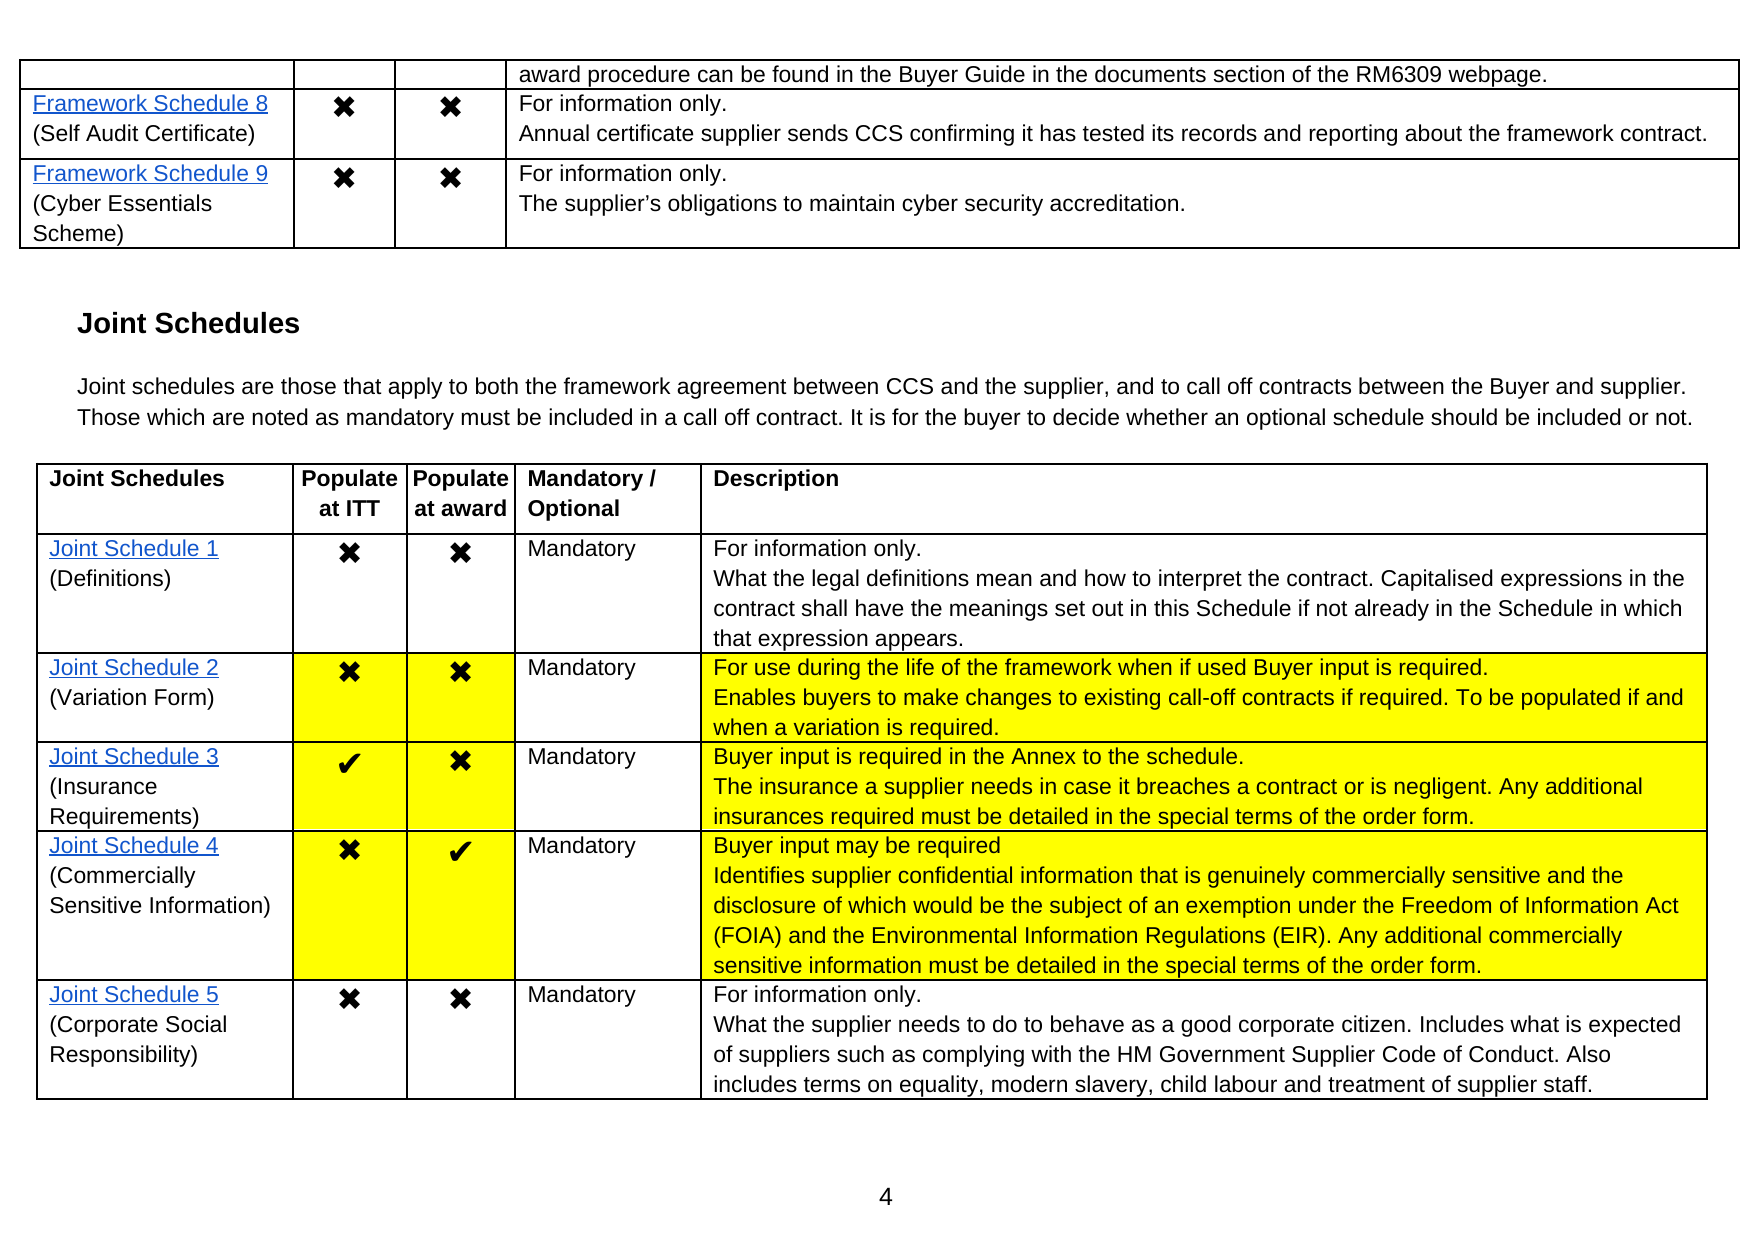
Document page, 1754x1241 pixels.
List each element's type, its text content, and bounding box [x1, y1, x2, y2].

table_cell ✖ [408, 535, 514, 652]
table_cell Joint Schedule 4 (Commercially Sensitive Information) [38, 832, 292, 979]
table_cell ✖ [408, 654, 514, 741]
table_cell ✖ [294, 981, 406, 1098]
table_header Mandatory / Optional [516, 465, 700, 533]
table_cell Mandatory [516, 981, 700, 1098]
table_cell Framework Schedule 8 (Self Audit Certificate) [21, 90, 293, 158]
table_cell For information only. What the supplier needs to do to behave as a good corporate citizen. Includes what is expected of suppliers such as complying with the HM Government Supplier Code of Conduct. Also includes terms on equality, modern slavery, child labour and treatment of supplier staff. [702, 981, 1706, 1098]
table_cell ✖ [294, 654, 406, 741]
table_cell Mandatory [516, 743, 700, 829]
table_cell Joint Schedule 5 (Corporate Social Responsibility) [38, 981, 292, 1098]
table_cell For information only. Annual certificate supplier sends CCS confirming it has tested its records and reporting about the framework contract. [507, 90, 1738, 158]
table_cell ✖ [408, 981, 514, 1098]
table_cell Mandatory [516, 535, 700, 652]
table_cell [396, 61, 505, 87]
table_cell Buyer input may be required Identifies supplier confidential information that is genuinely commercially sensitive and the disclosure of which would be the subject of an exemption under the Freedom of Information Act (FOIA) and the Environmental Information Regulations (EIR). Any additional commercially sensitive information must be detailed in the special terms of the order form. [702, 832, 1706, 979]
table_cell [295, 61, 394, 87]
table_cell Buyer input is required in the Annex to the schedule. The insurance a supplier needs in case it breaches a contract or is negligent. Any additional insurances required must be detailed in the special terms of the order form. [702, 743, 1706, 829]
table_cell Joint Schedule 2 (Variation Form) [38, 654, 292, 741]
table_header Description [702, 465, 1706, 533]
text Joint Schedules [77, 306, 1695, 340]
table_cell ✖ [396, 90, 505, 158]
table_cell Mandatory [516, 832, 700, 979]
table_cell ✖ [294, 832, 406, 979]
table_cell ✔ [408, 832, 514, 979]
table_cell award procedure can be found in the Buyer Guide in the documents section of the RM6309 webpage. [507, 61, 1738, 87]
table_cell Joint Schedule 3 (Insurance Requirements) [38, 743, 292, 829]
table_header Populate at ITT [294, 465, 406, 533]
table_cell ✖ [295, 90, 394, 158]
table_cell ✖ [396, 160, 505, 247]
table_cell [21, 61, 293, 87]
table_header Populate at award [408, 465, 514, 533]
table_cell ✖ [295, 160, 394, 247]
table_cell Mandatory [516, 654, 700, 741]
table_header Joint Schedules [38, 465, 292, 533]
table_cell ✖ [408, 743, 514, 829]
table_cell ✖ [294, 535, 406, 652]
table_cell For information only. What the legal definitions mean and how to interpret the contract. Capitalised expressions in the contract shall have the meanings set out in this Schedule if not already in the Schedule in which that expression appears. [702, 535, 1706, 652]
table_cell For use during the life of the framework when if used Buyer input is required. Enables buyers to make changes to existing call-off contracts if required. To be populated if and when a variation is required. [702, 654, 1706, 741]
table_cell Joint Schedule 1 (Definitions) [38, 535, 292, 652]
table_cell For information only. The supplier’s obligations to maintain cyber security accreditation. [507, 160, 1738, 247]
table_cell Framework Schedule 9 (Cyber Essentials Scheme) [21, 160, 293, 247]
table_cell ✔ [294, 743, 406, 829]
text Joint schedules are those that apply to both the framework agreement between CCS and the supplier, and to call off contracts between the Buyer and supplier. Those which are noted as mandatory must be included in a call off contract. It is for the buyer to decide whether an optional schedule should be included or not. [77, 373, 1695, 430]
